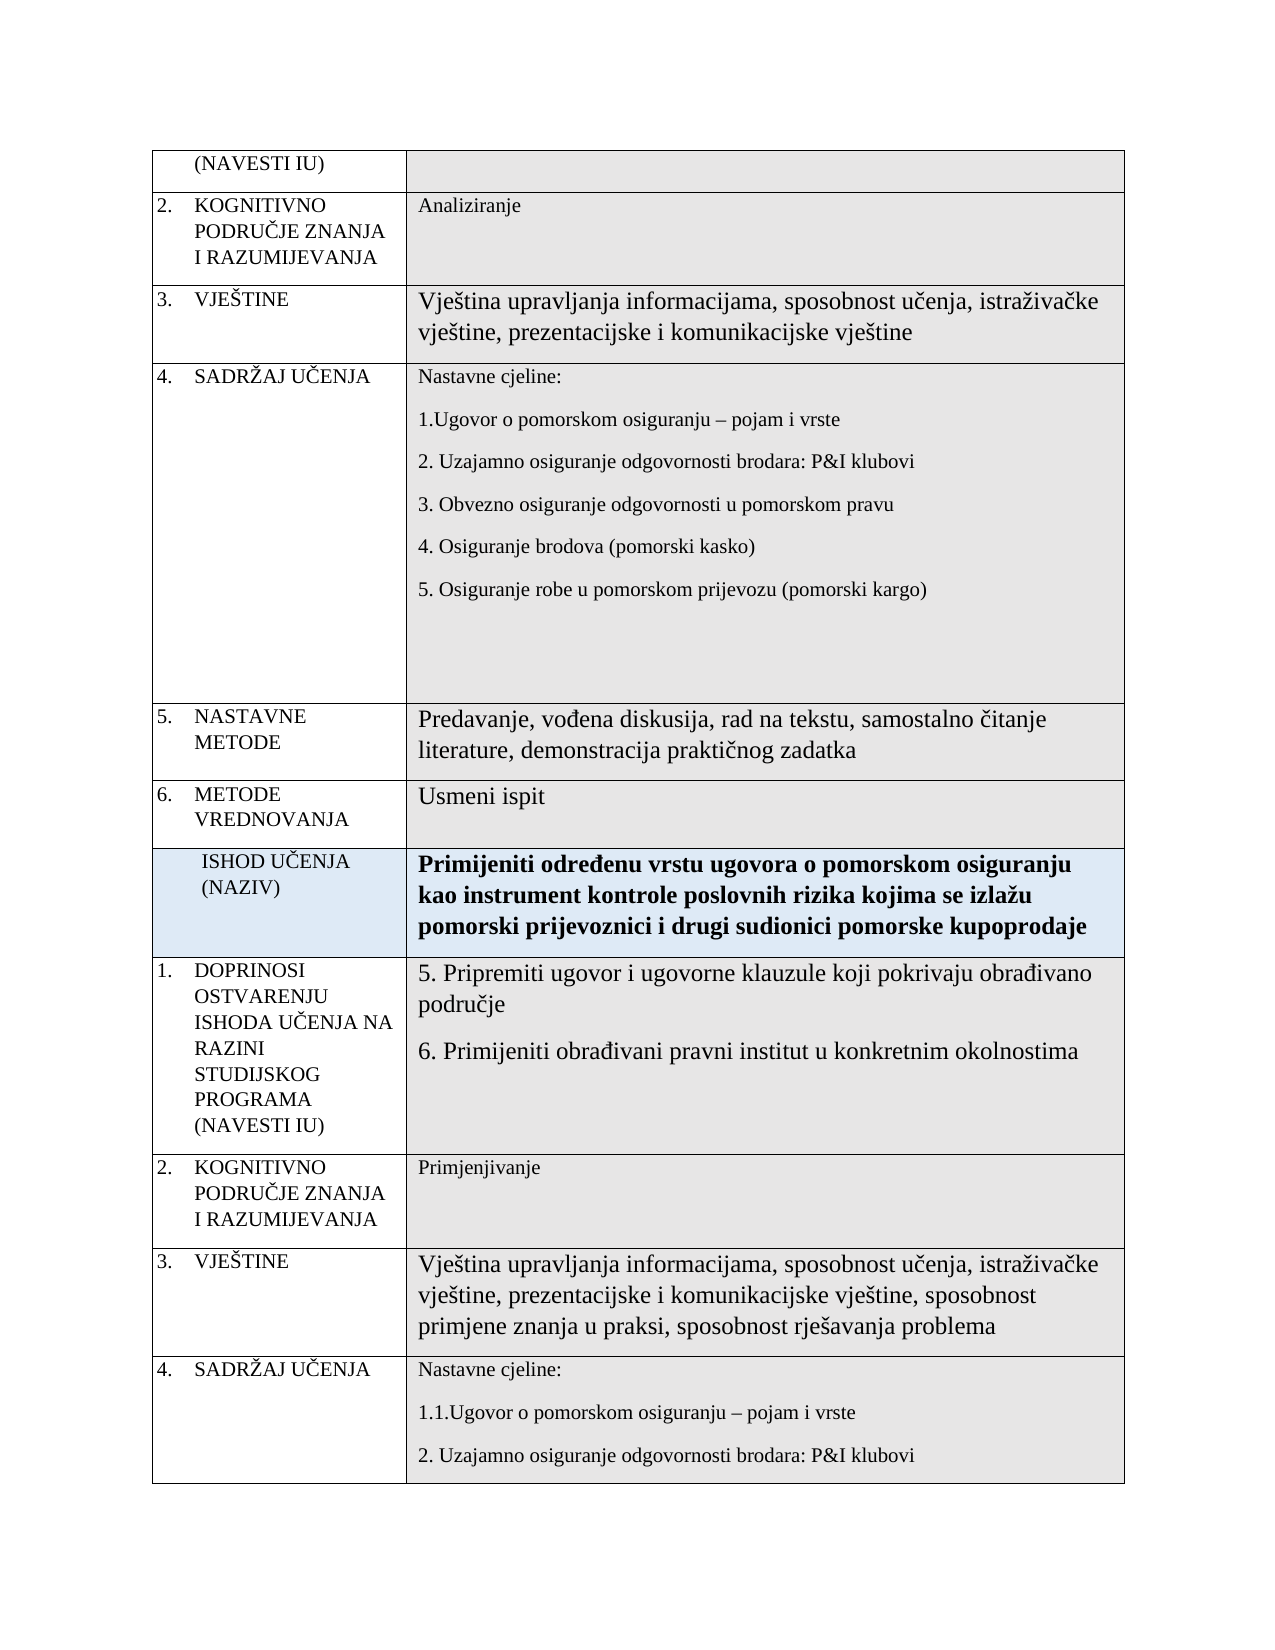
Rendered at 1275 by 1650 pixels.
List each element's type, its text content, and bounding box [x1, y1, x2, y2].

table_cell SADRŽAJ UČENJA [153, 1357, 406, 1483]
table_cell METODE VREDNOVANJA [153, 781, 406, 848]
table_cell Nastavne cjeline: 1.1.Ugovor o pomorskom osiguranju – pojam i vrste 2. Uzajamno osiguranje odgovornosti brodara: P&I klubovi [407, 1357, 1124, 1483]
table_cell VJEŠTINE [153, 286, 406, 363]
table_cell Nastavne cjeline: 1.Ugovor o pomorskom osiguranju – pojam i vrste 2. Uzajamno osiguranje odgovornosti brodara: P&I klubovi 3. Obvezno osiguranje odgovornosti u pomorskom pravu 4. Osiguranje brodova (pomorski kasko) 5. Osiguranje robe u pomorskom prijevozu (pomorski kargo) [407, 364, 1124, 703]
table_cell 5. Pripremiti ugovor i ugovorne klauzule koji pokrivaju obrađivano područje 6. Primijeniti obrađivani pravni institut u konkretnim okolnostima [407, 958, 1124, 1154]
table_cell Primjenjivanje [407, 1155, 1124, 1248]
table_cell DOPRINOSI OSTVARENJU ISHODA UČENJA NA RAZINI STUDIJSKOG PROGRAMA (NAVESTI IU) [153, 958, 406, 1154]
table_cell Predavanje, vođena diskusija, rad na tekstu, samostalno čitanje literature, demonstracija praktičnog zadatka [407, 704, 1124, 780]
table_cell Vještina upravljanja informacijama, sposobnost učenja, istraživačke vještine, prezentacijske i komunikacijske vještine [407, 286, 1124, 363]
table_cell Analiziranje [407, 193, 1124, 285]
table_cell Primijeniti određenu vrstu ugovora o pomorskom osiguranju kao instrument kontrole poslovnih rizika kojima se izlažu pomorski prijevoznici i drugi sudionici pomorske kupoprodaje [407, 849, 1124, 957]
table_cell Usmeni ispit [407, 781, 1124, 848]
table_cell Vještina upravljanja informacijama, sposobnost učenja, istraživačke vještine, prezentacijske i komunikacijske vještine, sposobnost primjene znanja u praksi, sposobnost rješavanja problema [407, 1249, 1124, 1356]
table_cell VJEŠTINE [153, 1249, 406, 1356]
table_cell KOGNITIVNO PODRUČJE ZNANJA I RAZUMIJEVANJA [153, 193, 406, 285]
table_cell ISHOD UČENJA (NAZIV) [153, 849, 406, 957]
table_cell (NAVESTI IU) [153, 151, 406, 192]
table_cell KOGNITIVNO PODRUČJE ZNANJA I RAZUMIJEVANJA [153, 1155, 406, 1248]
table_cell SADRŽAJ UČENJA [153, 364, 406, 703]
table_cell NASTAVNE METODE [153, 704, 406, 780]
table_cell [407, 151, 1124, 192]
